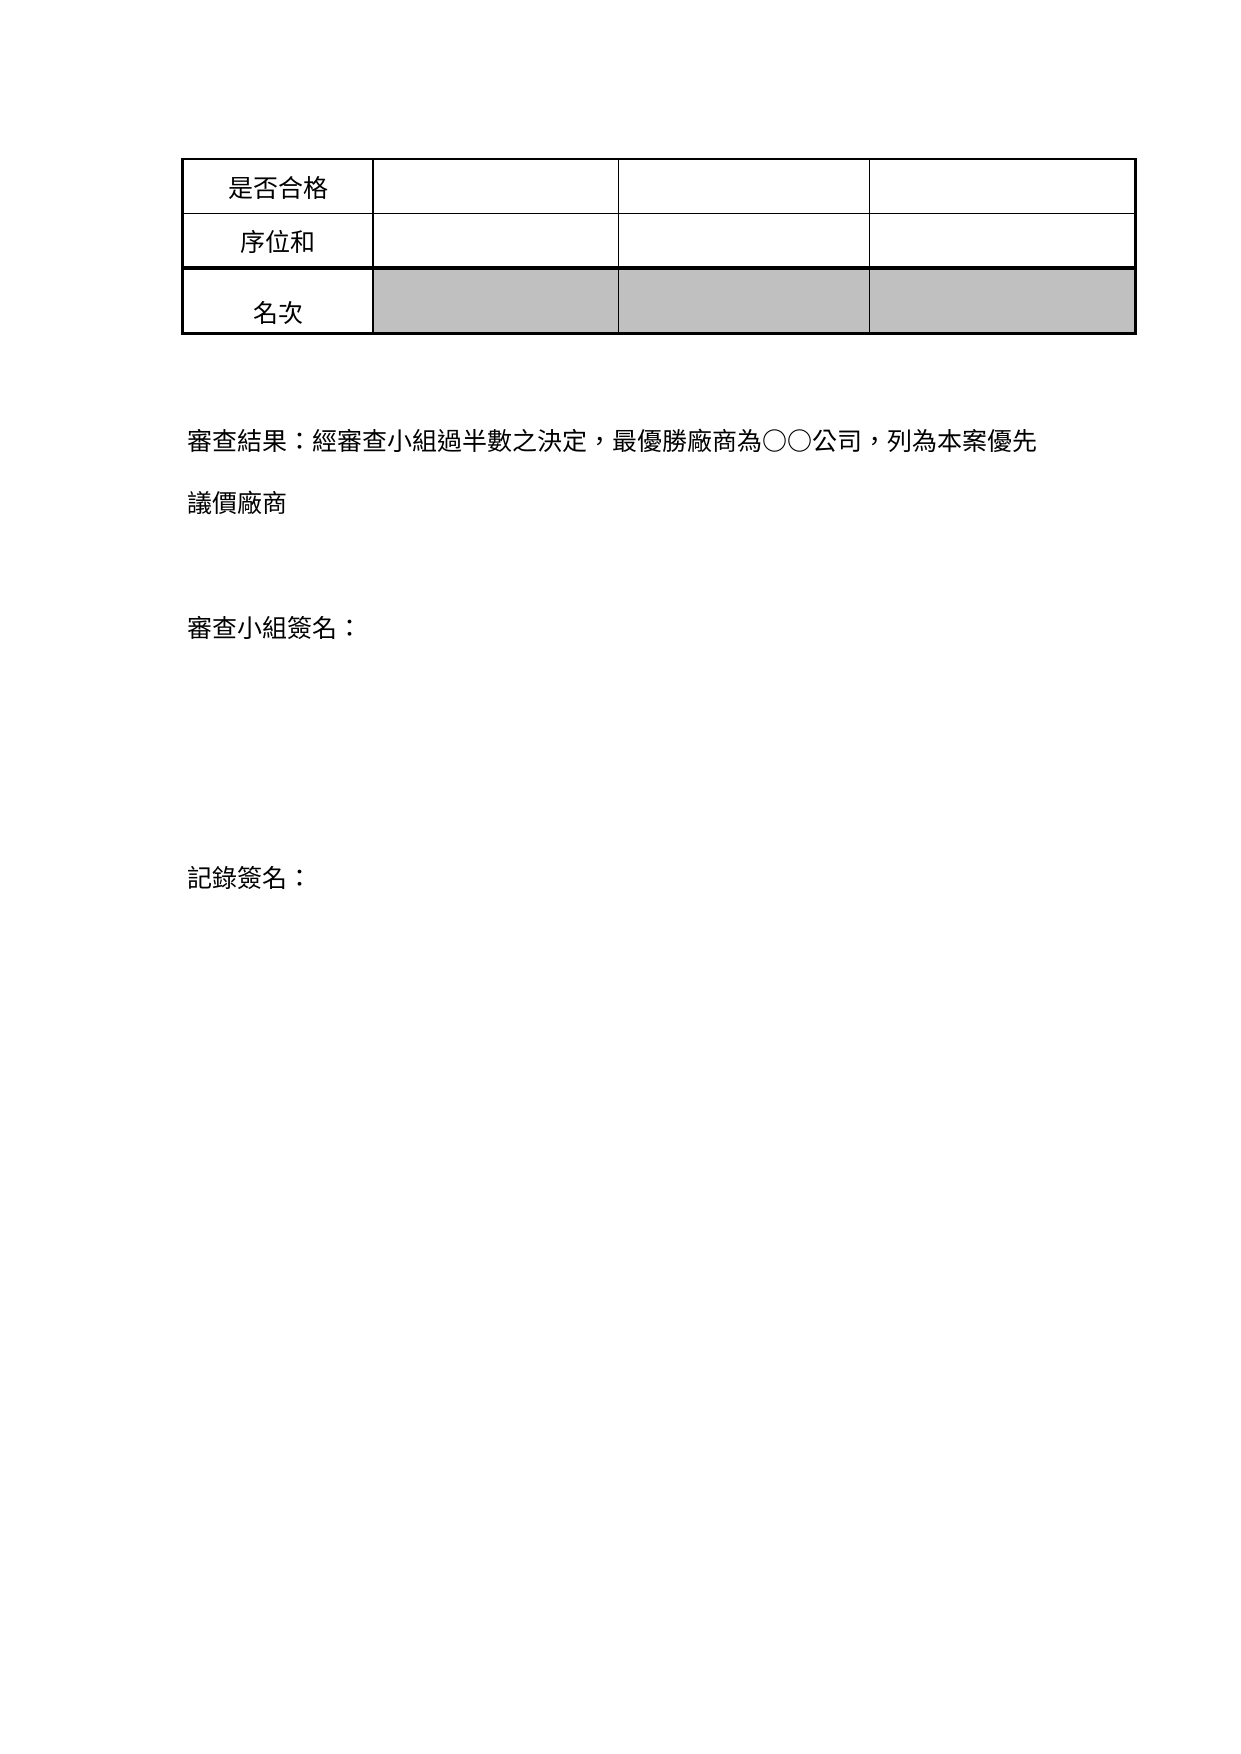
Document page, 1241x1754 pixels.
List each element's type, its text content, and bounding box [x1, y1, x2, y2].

table_cell [619, 160, 869, 213]
table_cell [870, 160, 1134, 213]
text 審查小組簽名： [187, 585, 1053, 648]
table_cell 名次 [184, 270, 372, 332]
table_cell [619, 214, 869, 266]
table_cell [619, 270, 869, 332]
table_cell [374, 214, 618, 266]
table_cell 序位和 [184, 214, 372, 266]
table_cell [870, 270, 1134, 332]
table_cell 是否合格 [184, 160, 372, 213]
table_cell [870, 214, 1134, 266]
text 記錄簽名： [187, 835, 1053, 898]
text 審查結果：經審查小組過半數之決定，最優勝廠商為○○公司，列為本案優先議價廠商 [187, 398, 1053, 523]
table_cell [374, 270, 618, 332]
table_cell [374, 160, 618, 213]
